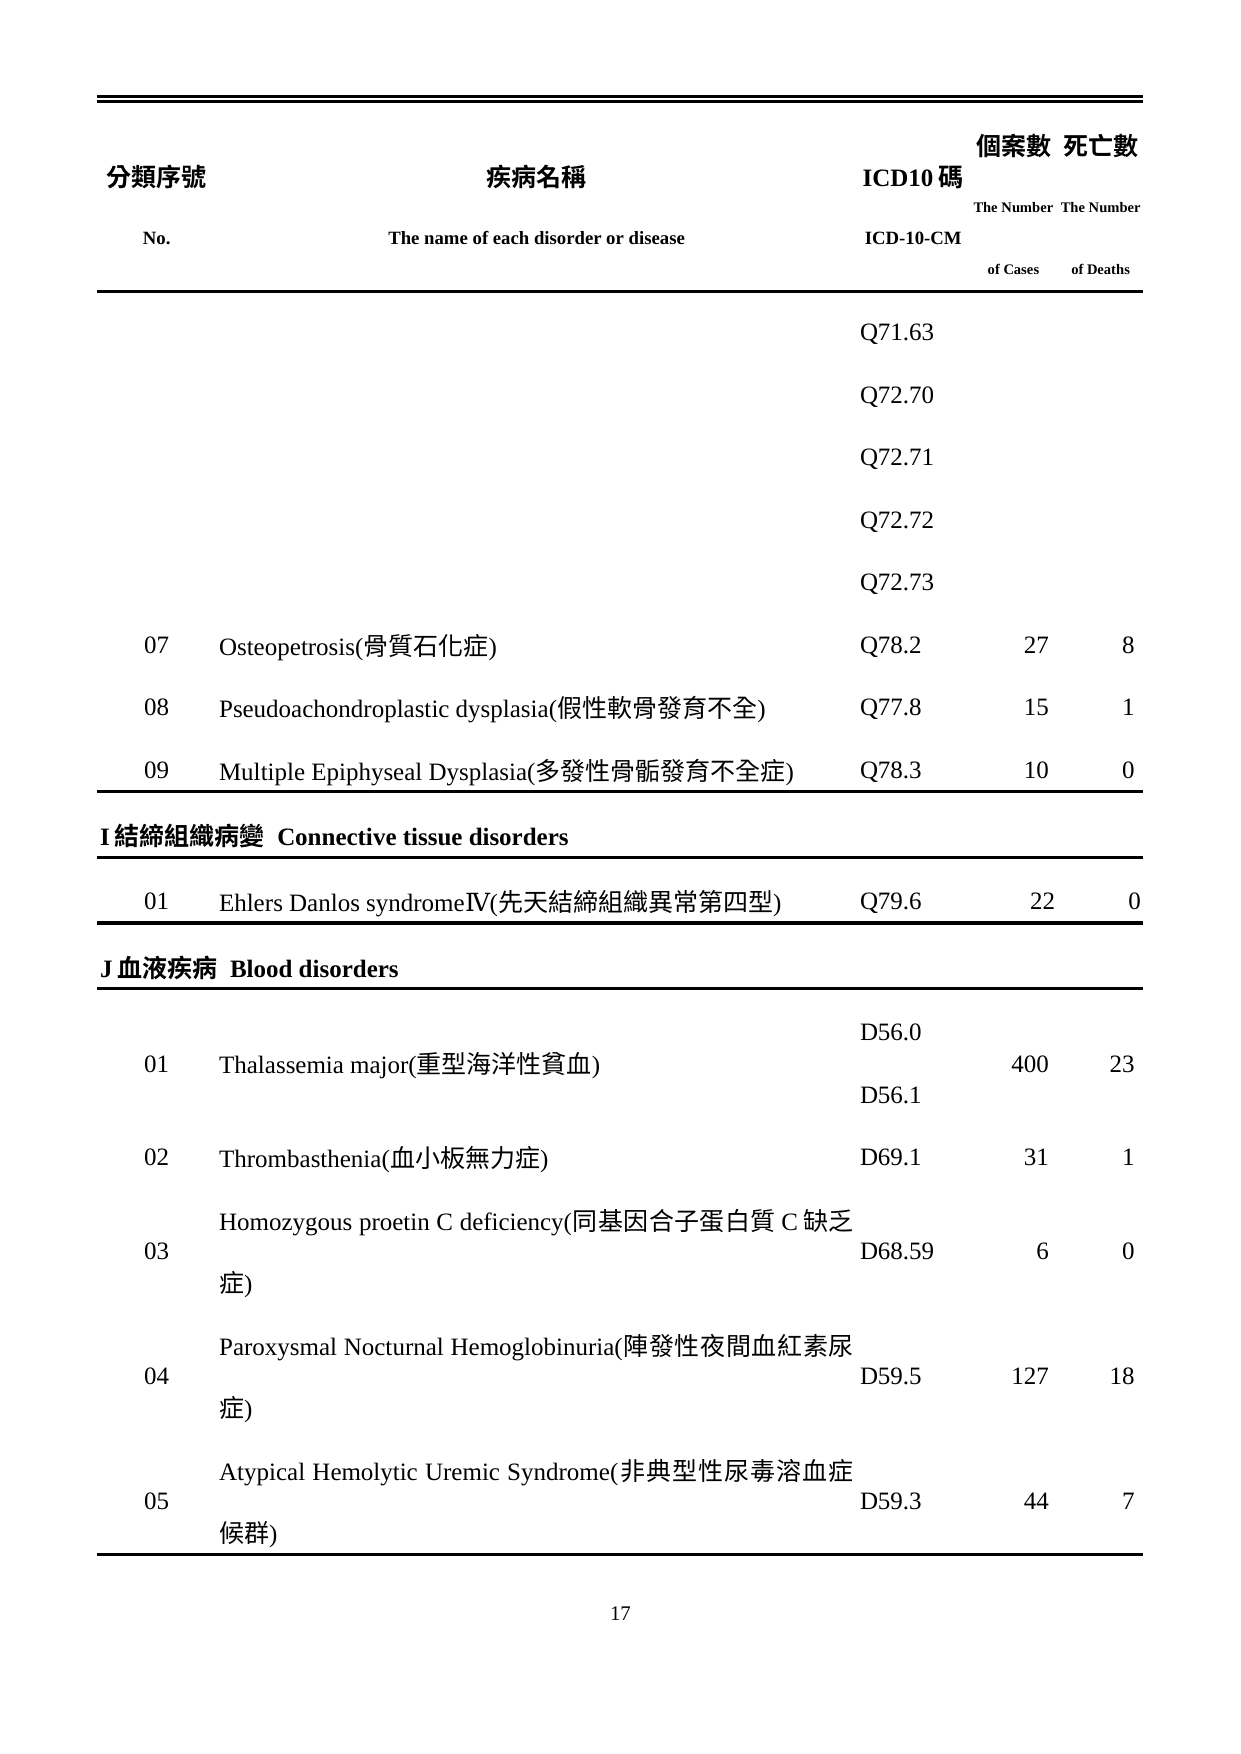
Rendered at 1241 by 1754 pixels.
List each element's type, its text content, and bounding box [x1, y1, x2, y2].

table_cell 0 [1058, 859, 1143, 921]
table_cell 400 [969, 990, 1057, 1115]
table_cell D68.59 [857, 1178, 969, 1303]
table_cell 10 [969, 728, 1057, 790]
table_cell 22 [969, 859, 1057, 921]
table_cell D59.3 [857, 1428, 969, 1553]
table_cell 01 [97, 990, 216, 1115]
table_cell Q78.3 [857, 728, 969, 790]
table_cell Osteopetrosis(骨質石化症) [216, 603, 857, 665]
table_header 個案數 The Number of Cases [969, 103, 1057, 290]
table_cell Pseudoachondroplastic dysplasia(假性軟骨發育不全) [216, 665, 857, 728]
table_cell Paroxysmal Nocturnal Hemoglobinuria(陣發性夜間血紅素尿症) [216, 1303, 857, 1428]
table_cell Multiple Epiphyseal Dysplasia(多發性骨骺發育不全症) [216, 728, 857, 790]
table_cell Q79.6 [857, 859, 969, 921]
table_cell Homozygous proetin C deficiency(同基因合子蛋白質C缺乏症) [216, 1178, 857, 1303]
table_cell Thalassemia major(重型海洋性貧血) [216, 990, 857, 1115]
table_cell 01 [97, 859, 216, 921]
table_cell 08 [97, 665, 216, 728]
table_cell [1058, 293, 1143, 603]
table_cell D59.5 [857, 1303, 969, 1428]
table_cell 09 [97, 728, 216, 790]
table_cell 31 [969, 1115, 1057, 1178]
table_header 疾病名稱 The name of each disorder or disease [216, 103, 857, 290]
table_cell [216, 293, 857, 603]
table_cell 15 [969, 665, 1057, 728]
table_cell 07 [97, 603, 216, 665]
table_cell 03 [97, 1178, 216, 1303]
table_cell 1 [1058, 1115, 1143, 1178]
table_cell 04 [97, 1303, 216, 1428]
table_cell 7 [1058, 1428, 1143, 1553]
table_cell D56.0 D56.1 [857, 990, 969, 1115]
table_cell 05 [97, 1428, 216, 1553]
table_cell [97, 293, 216, 603]
table_cell [969, 293, 1057, 603]
table_cell 8 [1058, 603, 1143, 665]
table_cell 0 [1058, 728, 1143, 790]
table_cell Thrombasthenia(血小板無力症) [216, 1115, 857, 1178]
table_cell Q71.63 Q72.70 Q72.71 Q72.72 Q72.73 [857, 293, 969, 603]
table_cell 18 [1058, 1303, 1143, 1428]
table_cell 6 [969, 1178, 1057, 1303]
table_cell J血液疾病 Blood disorders [97, 925, 1143, 987]
table_cell 0 [1058, 1178, 1143, 1303]
table_cell Ehlers Danlos syndromeⅣ(先天結締組織異常第四型) [216, 859, 857, 921]
table_cell 27 [969, 603, 1057, 665]
table_cell 127 [969, 1303, 1057, 1428]
table_cell 23 [1058, 990, 1143, 1115]
table_cell 44 [969, 1428, 1057, 1553]
table_cell I結締組織病變 Connective tissue disorders [97, 793, 1143, 856]
table_cell D69.1 [857, 1115, 969, 1178]
table_header ICD10碼 ICD-10-CM [857, 103, 969, 290]
table_header 分類序號 No. [97, 103, 216, 290]
table_cell 02 [97, 1115, 216, 1178]
table_cell Q77.8 [857, 665, 969, 728]
table_header 死亡數 The Number of Deaths [1058, 103, 1143, 290]
table_cell 1 [1058, 665, 1143, 728]
table_cell Atypical Hemolytic Uremic Syndrome(非典型性尿毒溶血症候群) [216, 1428, 857, 1553]
table_cell Q78.2 [857, 603, 969, 665]
